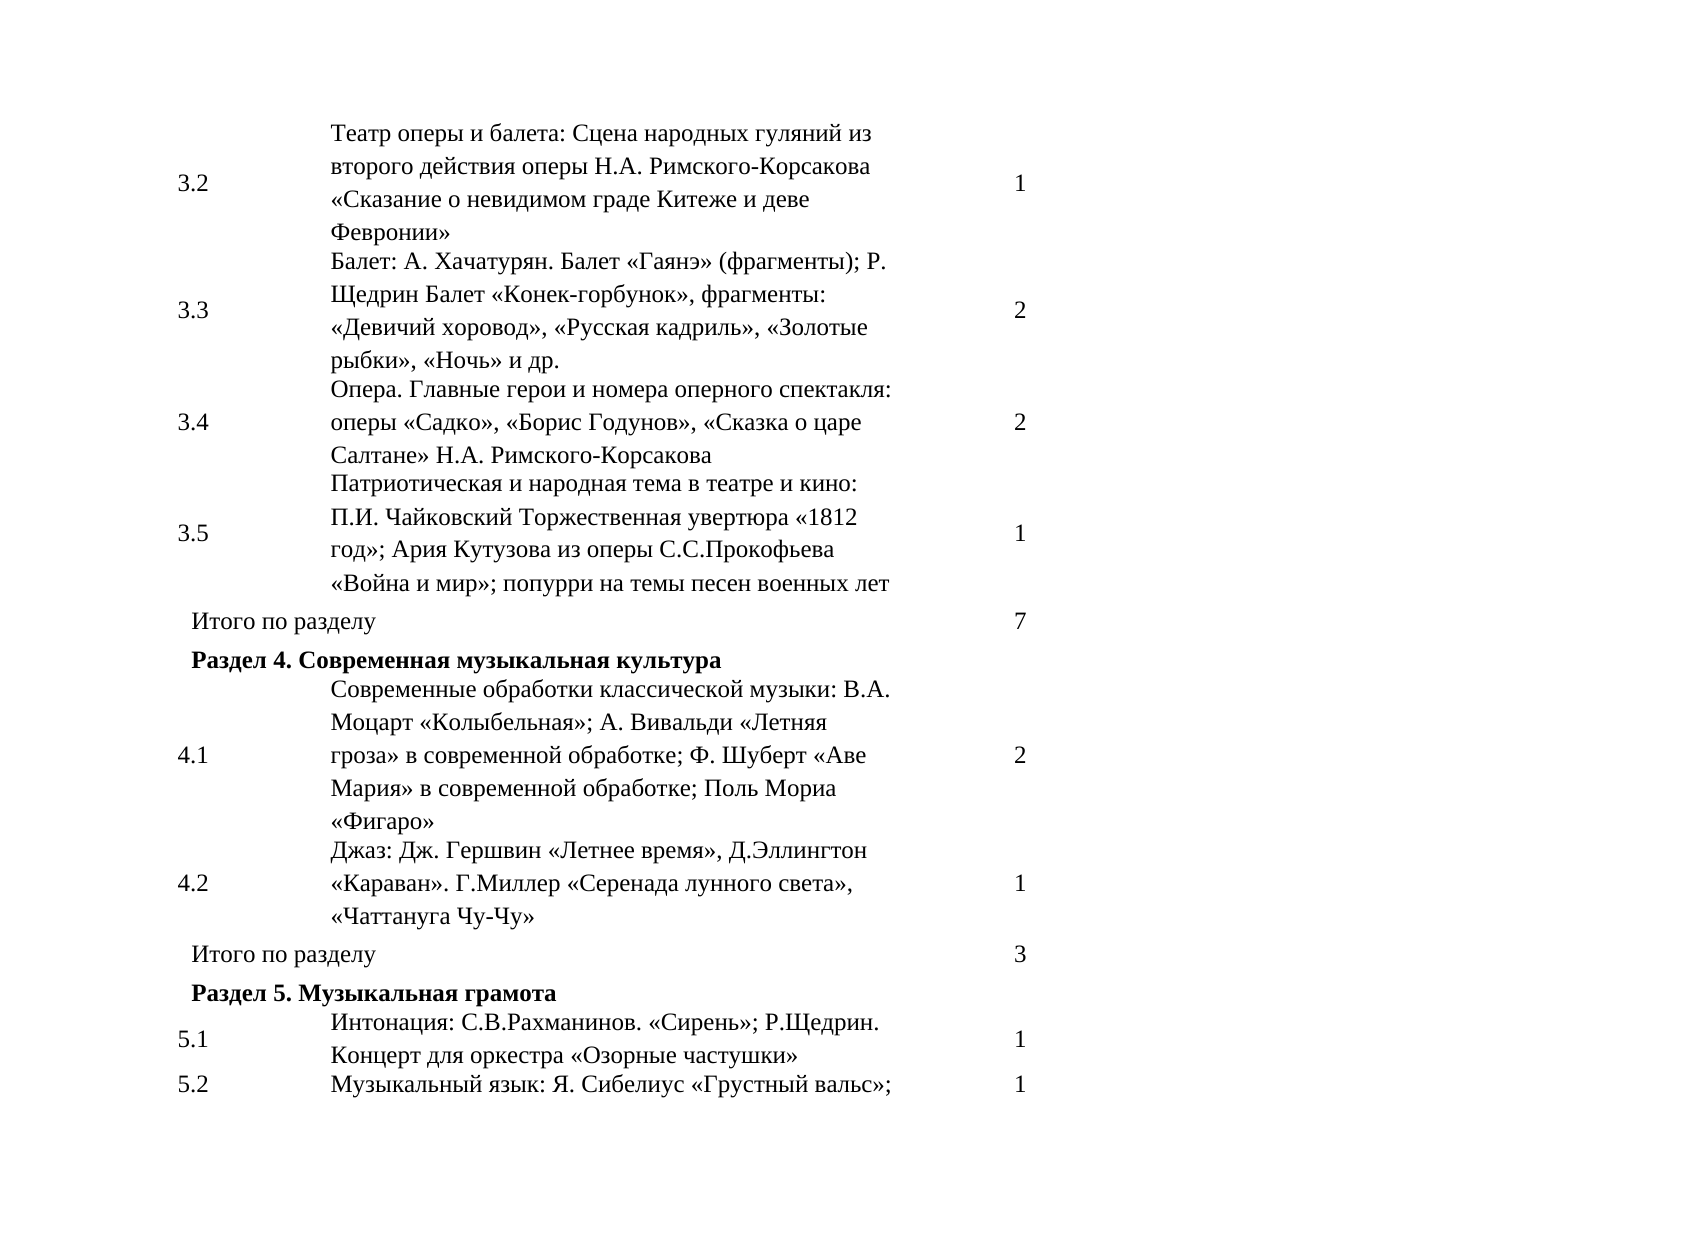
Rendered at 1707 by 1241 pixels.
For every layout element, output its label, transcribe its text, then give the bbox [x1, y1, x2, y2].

table_cell [1113, 835, 1370, 929]
table_cell [1113, 596, 1604, 645]
table_cell [1370, 674, 1604, 835]
table_cell [1113, 469, 1370, 596]
table_cell 2 [913, 374, 1113, 468]
table_cell [1113, 1007, 1370, 1069]
table_cell Современные обработки классической музыки: В.А. Моцарт «Колыбельная»; А. Вивальди «Летняя гроза» в современной обработке; Ф. Шуберт «Аве Мария» в современной обработке; Поль Мориа «Фигаро» [305, 674, 913, 835]
table_cell 1 [913, 1069, 1113, 1098]
table_cell 3 [913, 930, 1113, 978]
table_cell Итого по разделу [166, 596, 913, 645]
table_cell 1 [913, 469, 1113, 596]
table_cell 1 [913, 118, 1113, 246]
table_cell Театр оперы и балета: Сцена народных гуляний из второго действия оперы Н.А. Римского-Корсакова «Сказание о невидимом граде Китеже и деве Февронии» [305, 118, 913, 246]
table_cell 4.2 [166, 835, 305, 929]
table_cell Балет: А. Хачатурян. Балет «Гаянэ» (фрагменты); Р. Щедрин Балет «Конек-горбунок», фрагменты: «Девичий хоровод», «Русская кадриль», «Золотые рыбки», «Ночь» и др. [305, 246, 913, 374]
table_cell 3.5 [166, 469, 305, 596]
table_cell [1113, 246, 1370, 374]
table_cell [1370, 1007, 1604, 1069]
table_cell 3.3 [166, 246, 305, 374]
table_cell 2 [913, 674, 1113, 835]
table_cell [1113, 674, 1370, 835]
table_cell [1113, 118, 1370, 246]
table_cell 1 [913, 835, 1113, 929]
table_cell [1113, 374, 1370, 468]
table_cell [1370, 1069, 1604, 1098]
table_cell Итого по разделу [166, 930, 913, 978]
table_cell [1370, 835, 1604, 929]
table_cell [1370, 246, 1604, 374]
table_cell 1 [913, 1007, 1113, 1069]
table_cell Патриотическая и народная тема в театре и кино: П.И. Чайковский Торжественная увертюра «1812 год»; Ария Кутузова из оперы С.С.Прокофьева «Война и мир»; попурри на темы песен военных лет [305, 469, 913, 596]
table_cell [1370, 469, 1604, 596]
table_cell Музыкальный язык: Я. Сибелиус «Грустный вальс»; [305, 1069, 913, 1098]
table_cell 3.2 [166, 118, 305, 246]
table_cell 3.4 [166, 374, 305, 468]
table_cell Джаз: Дж. Гершвин «Летнее время», Д.Эллингтон «Караван». Г.Миллер «Серенада лунного света», «Чаттануга Чу-Чу» [305, 835, 913, 929]
table_cell 7 [913, 596, 1113, 645]
table_cell Опера. Главные герои и номера оперного спектакля: оперы «Садко», «Борис Годунов», «Сказка о царе Салтане» Н.А. Римского-Корсакова [305, 374, 913, 468]
table_cell 4.1 [166, 674, 305, 835]
table_cell Раздел 5. Музыкальная грамота [166, 979, 1604, 1007]
table_cell [1370, 374, 1604, 468]
table_cell [1113, 1069, 1370, 1098]
table_cell Раздел 4. Современная музыкальная культура [166, 645, 1604, 674]
table_cell [1370, 118, 1604, 246]
table_cell [1113, 930, 1604, 978]
table_cell 5.2 [166, 1069, 305, 1098]
table_cell Интонация: С.В.Рахманинов. «Сирень»; Р.Щедрин. Концерт для оркестра «Озорные частушки» [305, 1007, 913, 1069]
table_cell 5.1 [166, 1007, 305, 1069]
table_cell 2 [913, 246, 1113, 374]
